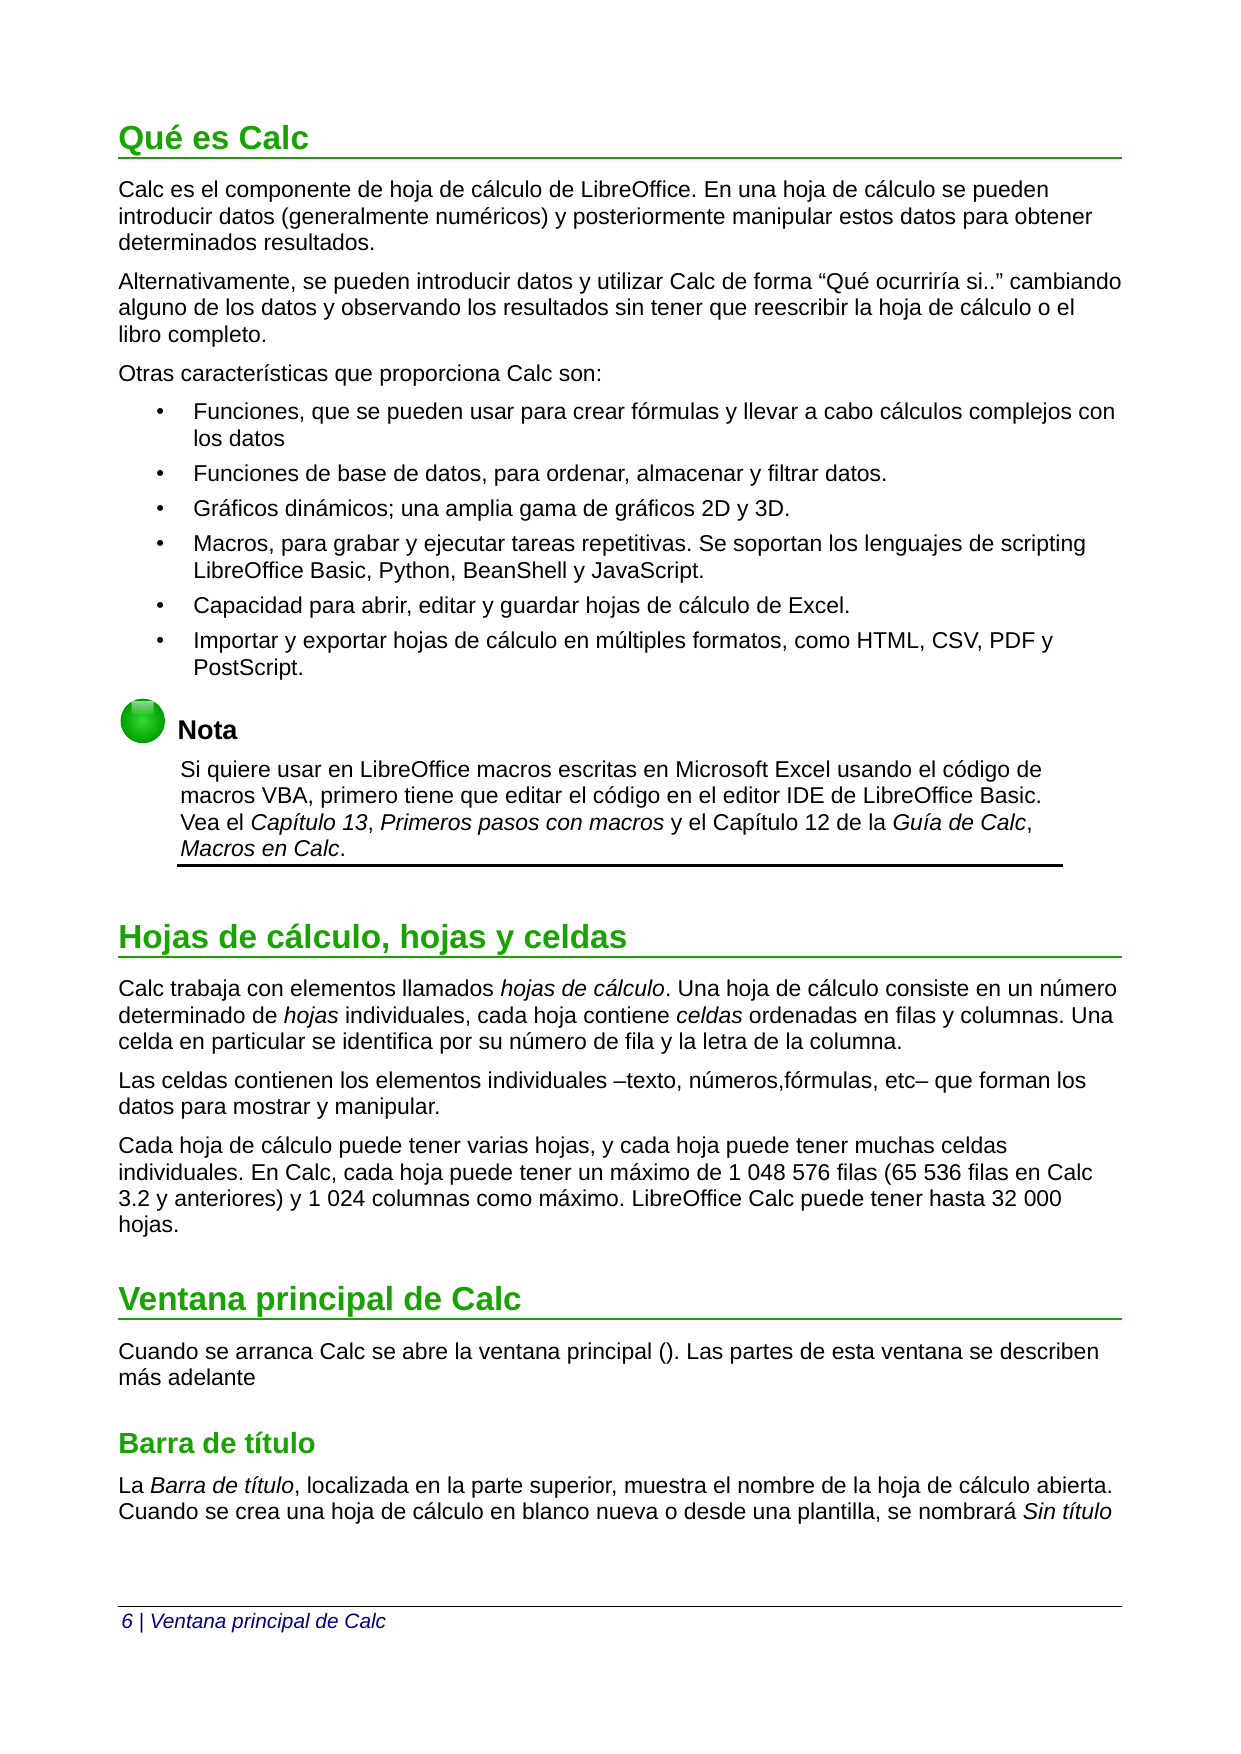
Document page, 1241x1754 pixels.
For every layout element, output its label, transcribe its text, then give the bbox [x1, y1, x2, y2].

text Las celdas contienen los elementos individuales –texto, números,fórmulas, etc– que forman los datos para mostrar y manipular. [118, 1067, 1122, 1119]
list Otras características que proporciona Calc son: [118, 359, 1122, 386]
text Calc trabaja con elementos llamados hojas de cálculo. Una hoja de cálculo consiste en un número determinado de hojas individuales, cada hoja contiene celdas ordenadas en filas y columnas. Una celda en particular se identifica por su número de fila y la letra de la columna. [118, 975, 1122, 1054]
list Macros, para grabar y ejecutar tareas repetitivas. Se soportan los lenguajes de scripting LibreOffice Basic, Python, BeanShell y JavaScript. [156, 530, 1122, 583]
text Si quiere usar en LibreOffice macros escritas en Microsoft Excel usando el código de macros VBA, primero tiene que editar el código en el editor IDE de LibreOffice Basic. Vea el Capítulo 13, Primeros pasos con macros y el Capítulo 12 de la Guía de Calc, Macros en Calc. [177, 753, 1063, 864]
list Gráficos dinámicos; una amplia gama de gráficos 2D y 3D. [156, 495, 1122, 521]
subtitle Hojas de cálculo, hojas y celdas [118, 917, 1122, 956]
subtitle Nota [118, 696, 1122, 746]
subtitle Qué es Calc [118, 118, 1122, 157]
text Cuando se arranca Calc se abre la ventana principal (). Las partes de esta ventana se describen más adelante [118, 1338, 1122, 1390]
text Alternativamente, se pueden introducir datos y utilizar Calc de forma “Qué ocurriría si..” cambiando alguno de los datos y observando los resultados sin tener que reescribir la hoja de cálculo o el libro completo. [118, 268, 1122, 347]
list Funciones, que se pueden usar para crear fórmulas y llevar a cabo cálculos complejos con los datos [156, 398, 1122, 451]
text La Barra de título, localizada en la parte superior, muestra el nombre de la hoja de cálculo abierta. Cuando se crea una hoja de cálculo en blanco nueva o desde una plantilla, se nombrará Sin título [118, 1472, 1122, 1524]
list Funciones de base de datos, para ordenar, almacenar y filtrar datos. [156, 460, 1122, 486]
subtitle Barra de título [118, 1427, 1122, 1460]
subtitle Ventana principal de Calc [118, 1279, 1122, 1318]
text Cada hoja de cálculo puede tener varias hojas, y cada hoja puede tener muchas celdas individuales. En Calc, cada hoja puede tener un máximo de 1 048 576 filas (65 536 filas en Calc 3.2 y anteriores) y 1 024 columnas como máximo. LibreOffice Calc puede tener hasta 32 000 hojas. [118, 1132, 1122, 1237]
text Calc es el componente de hoja de cálculo de LibreOffice. En una hoja de cálculo se pueden introducir datos (generalmente numéricos) y posteriormente manipular estos datos para obtener determinados resultados. [118, 176, 1122, 255]
list Capacidad para abrir, editar y guardar hojas de cálculo de Excel. [156, 592, 1122, 618]
list Importar y exportar hojas de cálculo en múltiples formatos, como HTML, CSV, PDF y PostScript. [156, 627, 1122, 680]
